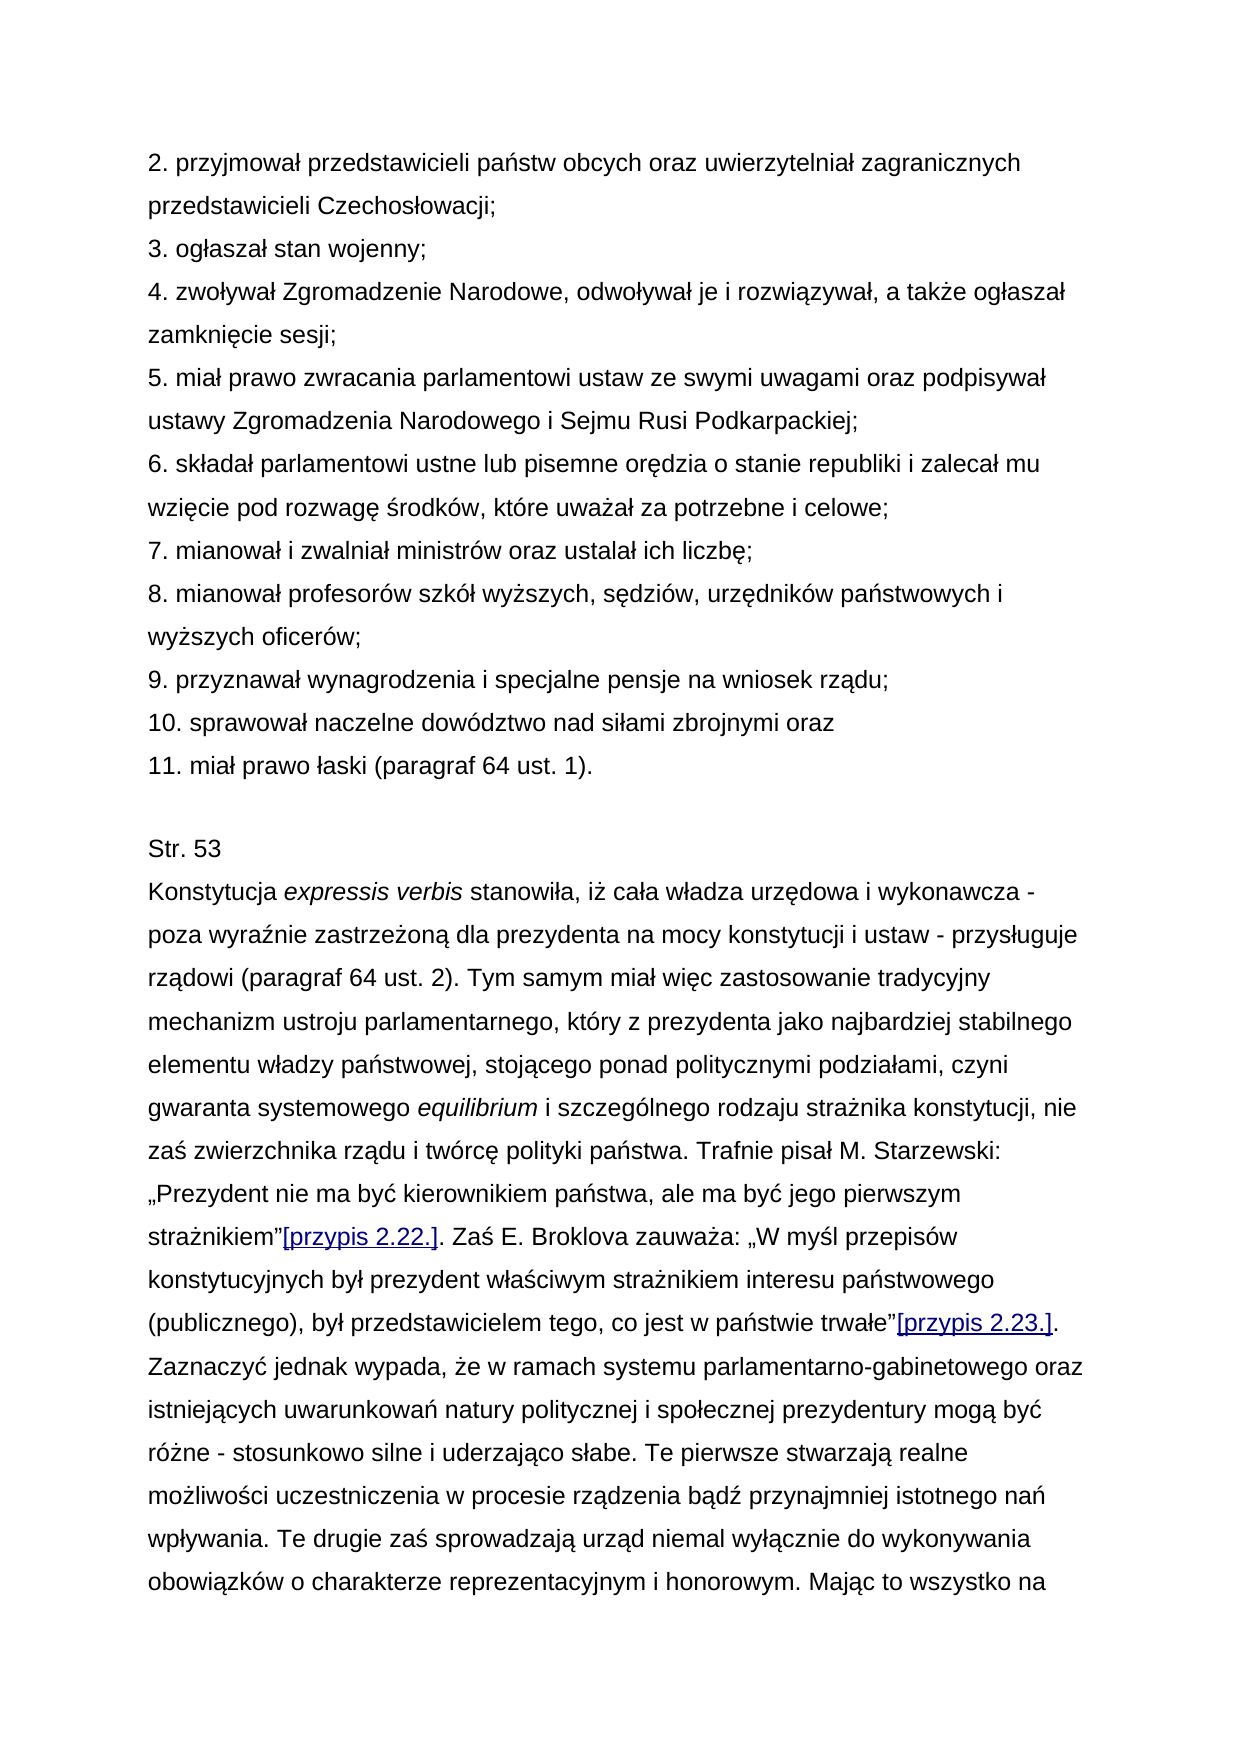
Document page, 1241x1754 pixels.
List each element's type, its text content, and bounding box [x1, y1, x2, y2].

text 8. mianował profesorów szkół wyższych, sędziów, urzędników państwowych i wyższych oficerów; [148, 579, 1093, 651]
text 5. miał prawo zwracania parlamentowi ustaw ze swymi uwagami oraz podpisywał ustawy Zgromadzenia Narodowego i Sejmu Rusi Podkarpackiej; [148, 363, 1093, 435]
text Konstytucja expressis verbis stanowiła, iż cała władza urzędowa i wykonawcza - poza wyraźnie zastrzeżoną dla prezydenta na mocy konstytucji i ustaw - przysługuje rządowi (paragraf 64 ust. 2). Tym samym miał więc zastosowanie tradycyjny mechanizm ustroju parlamentarnego, który z prezydenta jako najbardziej stabilnego elementu władzy państwowej, stojącego ponad politycznymi podziałami, czyni gwaranta systemowego equilibrium i szczególnego rodzaju strażnika konstytucji, nie zaś zwierzchnika rządu i twórcę polityki państwa. Trafnie pisał M. Starzewski: „Prezydent nie ma być kierownikiem państwa, ale ma być jego pierwszym strażnikiem”[przypis 2.22.]. Zaś E. Broklova zauważa: „W myśl przepisów konstytucyjnych był prezydent właściwym strażnikiem interesu państwowego (publicznego), był przedstawicielem tego, co jest w państwie trwałe”[przypis 2.23.]. Zaznaczyć jednak wypada, że w ramach systemu parlamentarno-gabinetowego oraz istniejących uwarunkowań natury politycznej i społecznej prezydentury mogą być różne - stosunkowo silne i uderzająco słabe. Te pierwsze stwarzają realne możliwości uczestniczenia w procesie rządzenia bądź przynajmniej istotnego nań wpływania. Te drugie zaś sprowadzają urząd niemal wyłącznie do wykonywania obowiązków o charakterze reprezentacyjnym i honorowym. Mając to wszystko na [148, 877, 1093, 1596]
text 6. składał parlamentowi ustne lub pisemne orędzia o stanie republiki i zalecał mu wzięcie pod rozwagę środków, które uważał za potrzebne i celowe; [148, 449, 1093, 521]
text 10. sprawował naczelne dowództwo nad siłami zbrojnymi oraz [148, 708, 1093, 737]
text 9. przyznawał wynagrodzenia i specjalne pensje na wniosek rządu; [148, 665, 1093, 694]
text Str. 53 [148, 834, 1093, 863]
text 11. miał prawo łaski (paragraf 64 ust. 1). [148, 751, 1093, 780]
text 3. ogłaszał stan wojenny; [148, 234, 1093, 263]
text 4. zwoływał Zgromadzenie Narodowe, odwoływał je i rozwiązywał, a także ogłaszał zamknięcie sesji; [148, 277, 1093, 349]
text 2. przyjmował przedstawicieli państw obcych oraz uwierzytelniał zagranicznych przedstawicieli Czechosłowacji; [148, 148, 1093, 219]
text 7. mianował i zwalniał ministrów oraz ustalał ich liczbę; [148, 536, 1093, 564]
